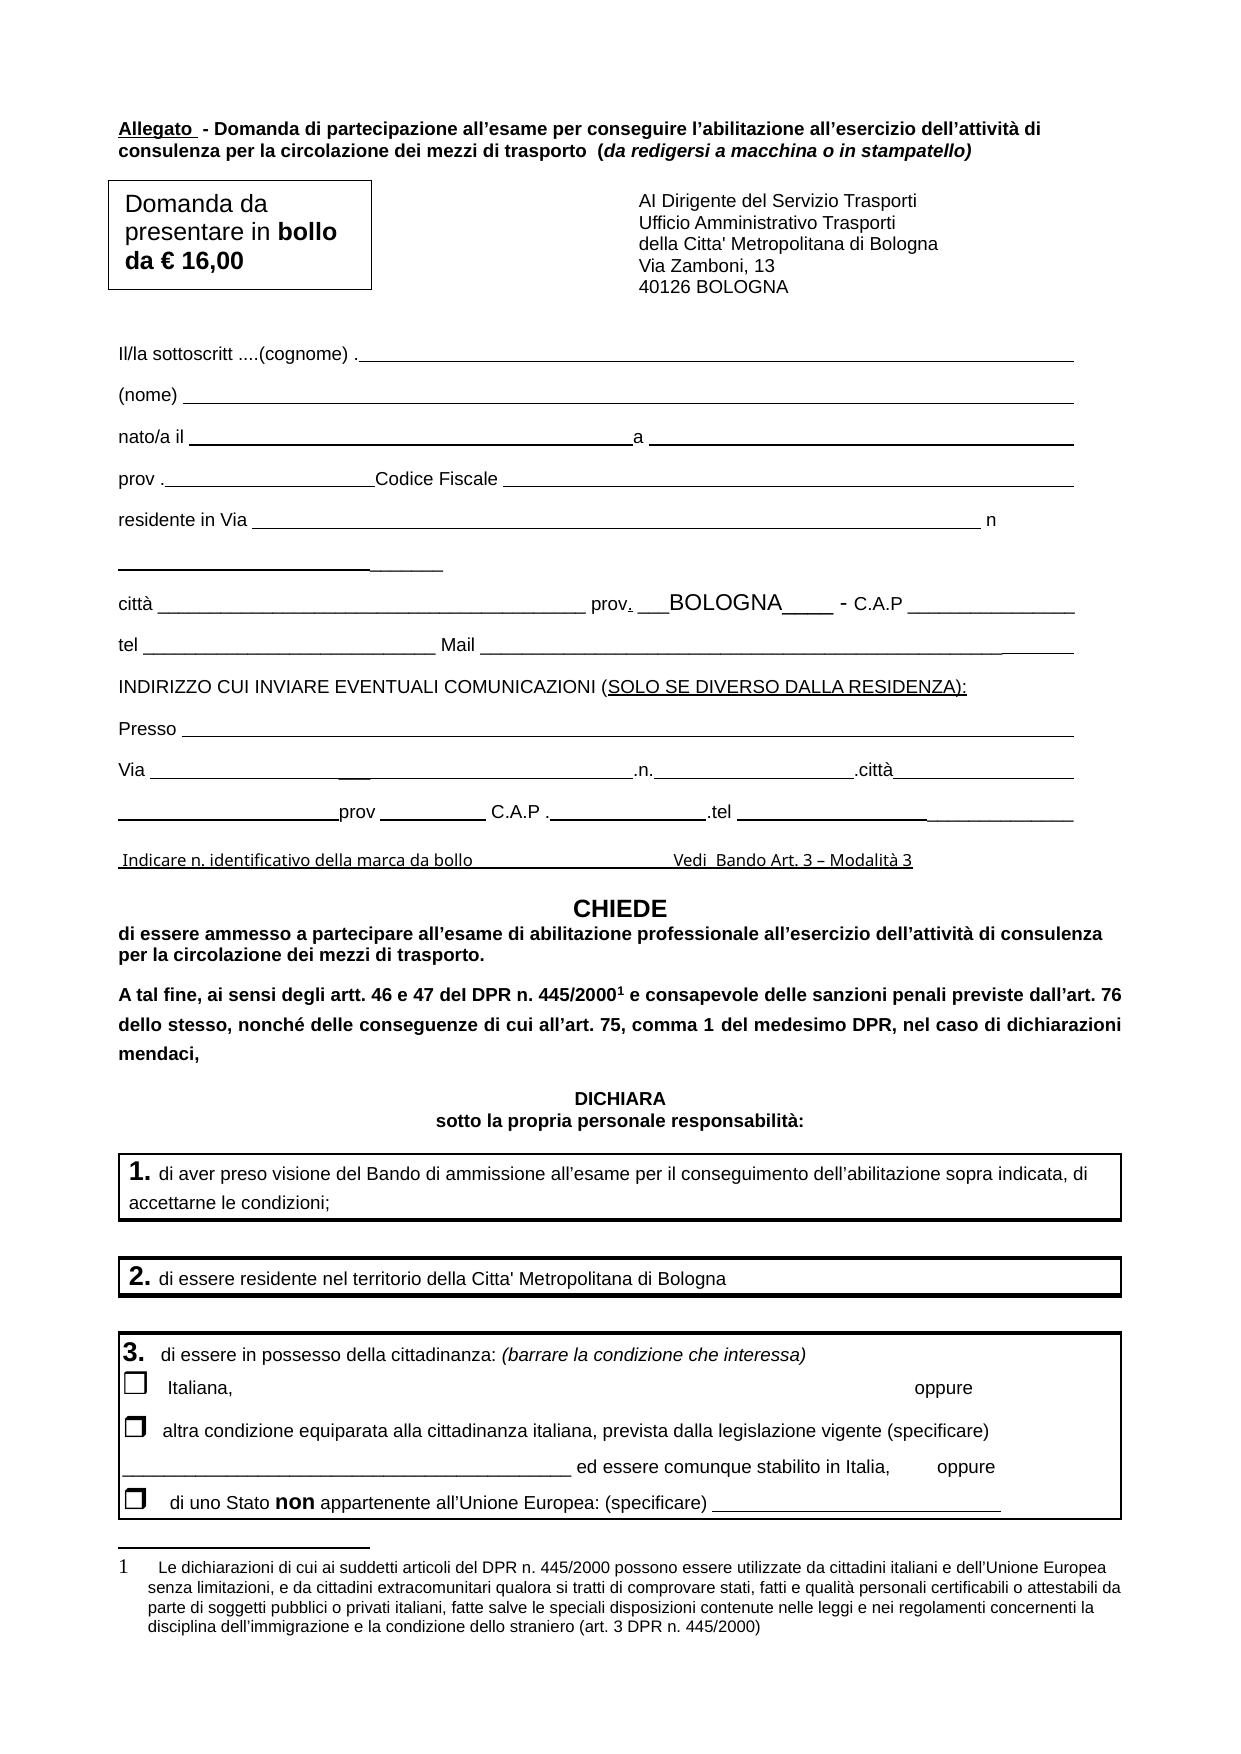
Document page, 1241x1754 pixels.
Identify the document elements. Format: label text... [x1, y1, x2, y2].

text Allegato - Domanda di partecipazione all’esame per conseguire l’abilitazione all’esercizio dell’attività di consulenza per la circolazione dei mezzi di trasporto (da redigersi a macchina o in stampatello) [118, 118, 1122, 161]
text A tal fine, ai sensi degli artt. 46 e 47 deI DPR n. 445/2000 e consapevole delle sanzioni penali previste dall’art. 76 dello stesso, nonché delle conseguenze di cui all’art. 75, comma 1 del medesimo DPR, nel caso di dichiarazioni mendaci, [118, 978, 1122, 1066]
text di essere ammesso a partecipare all’esame di abilitazione professionale all’esercizio dell’attività di consulenza per la circolazione dei mezzi di trasporto. [118, 922, 1122, 965]
text ❒ Italiana, oppure [120, 1363, 1120, 1401]
text tel ____________________________ Mail __________________________________________________ [118, 618, 1122, 660]
text sotto la propria personale responsabilità: [118, 1109, 1122, 1131]
text 3. di essere in possesso della cittadinanza: (barrare la condizione che interessa) [120, 1335, 1120, 1363]
text 2. di essere residente nel territorio della Citta' Metropolitana di Bologna [120, 1260, 1120, 1293]
text 40126 BOLOGNA [638, 276, 1122, 298]
text Indicare n. identificativo della marca da bollo __________________________ Vedi Bando Art. 3 – Modalità 3 [118, 848, 1122, 871]
text della Citta' Metropolitana di Bologna [638, 233, 1122, 255]
text  di uno Stato non appartenente all’Unione Europea: (specificare) [120, 1485, 1120, 1518]
text DICHIARA [118, 1088, 1122, 1109]
text residente in Via n _______ [118, 493, 1122, 577]
text CHIEDE [118, 893, 1122, 922]
text Via Zamboni, 13 [638, 255, 1122, 276]
text (nome) [118, 368, 1122, 410]
text città _________________________________________ prov. ___BOLOGNA____ - C.A.P ________________ [118, 577, 1122, 618]
text Via ___ .n. .città prov C.A.P . .tel ______________ [118, 743, 1122, 827]
text altra condizione equiparata alla cittadinanza italiana, prevista dalla legislazione vigente (specificare) ___________________________________________ ed essere comunque stabilito in Italia, oppure [120, 1413, 1120, 1478]
text AI Dirigente del Servizio Trasporti [638, 190, 1122, 212]
text Ufficio Amministrativo Trasporti [638, 212, 1122, 233]
text Domanda da presentare in bollo da € 16,00 [124, 188, 355, 275]
text Le dichiarazioni di cui ai suddetti articoli del DPR n. 445/2000 possono essere utilizzate da cittadini italiani e dell’Unione Europea senza limitazioni, e da cittadini extracomunitari qualora si tratti di comprovare stati, fatti e qualità personali certificabili o attestabili da parte di soggetti pubblici o privati italiani, fatte salve le speciali disposizioni contenute nelle leggi e nei regolamenti concernenti la disciplina dell’immigrazione e la condizione dello straniero (art. 3 DPR n. 445/2000) [118, 1554, 1122, 1636]
text INDIRIZZO CUI INVIARE EVENTUALI COMUNICAZIONI (SOLO SE DIVERSO DALLA RESIDENZA): [118, 660, 1122, 702]
text 1. di aver preso visione del Bando di ammissione all’esame per il conseguimento dell’abilitazione sopra indicata, di accettarne le condizioni; [120, 1155, 1120, 1218]
text nato/a il a [118, 410, 1122, 452]
text Il/la sottoscritt ....(cognome) . [118, 327, 1122, 368]
text Presso [118, 702, 1122, 743]
text prov . Codice Fiscale [118, 452, 1122, 493]
